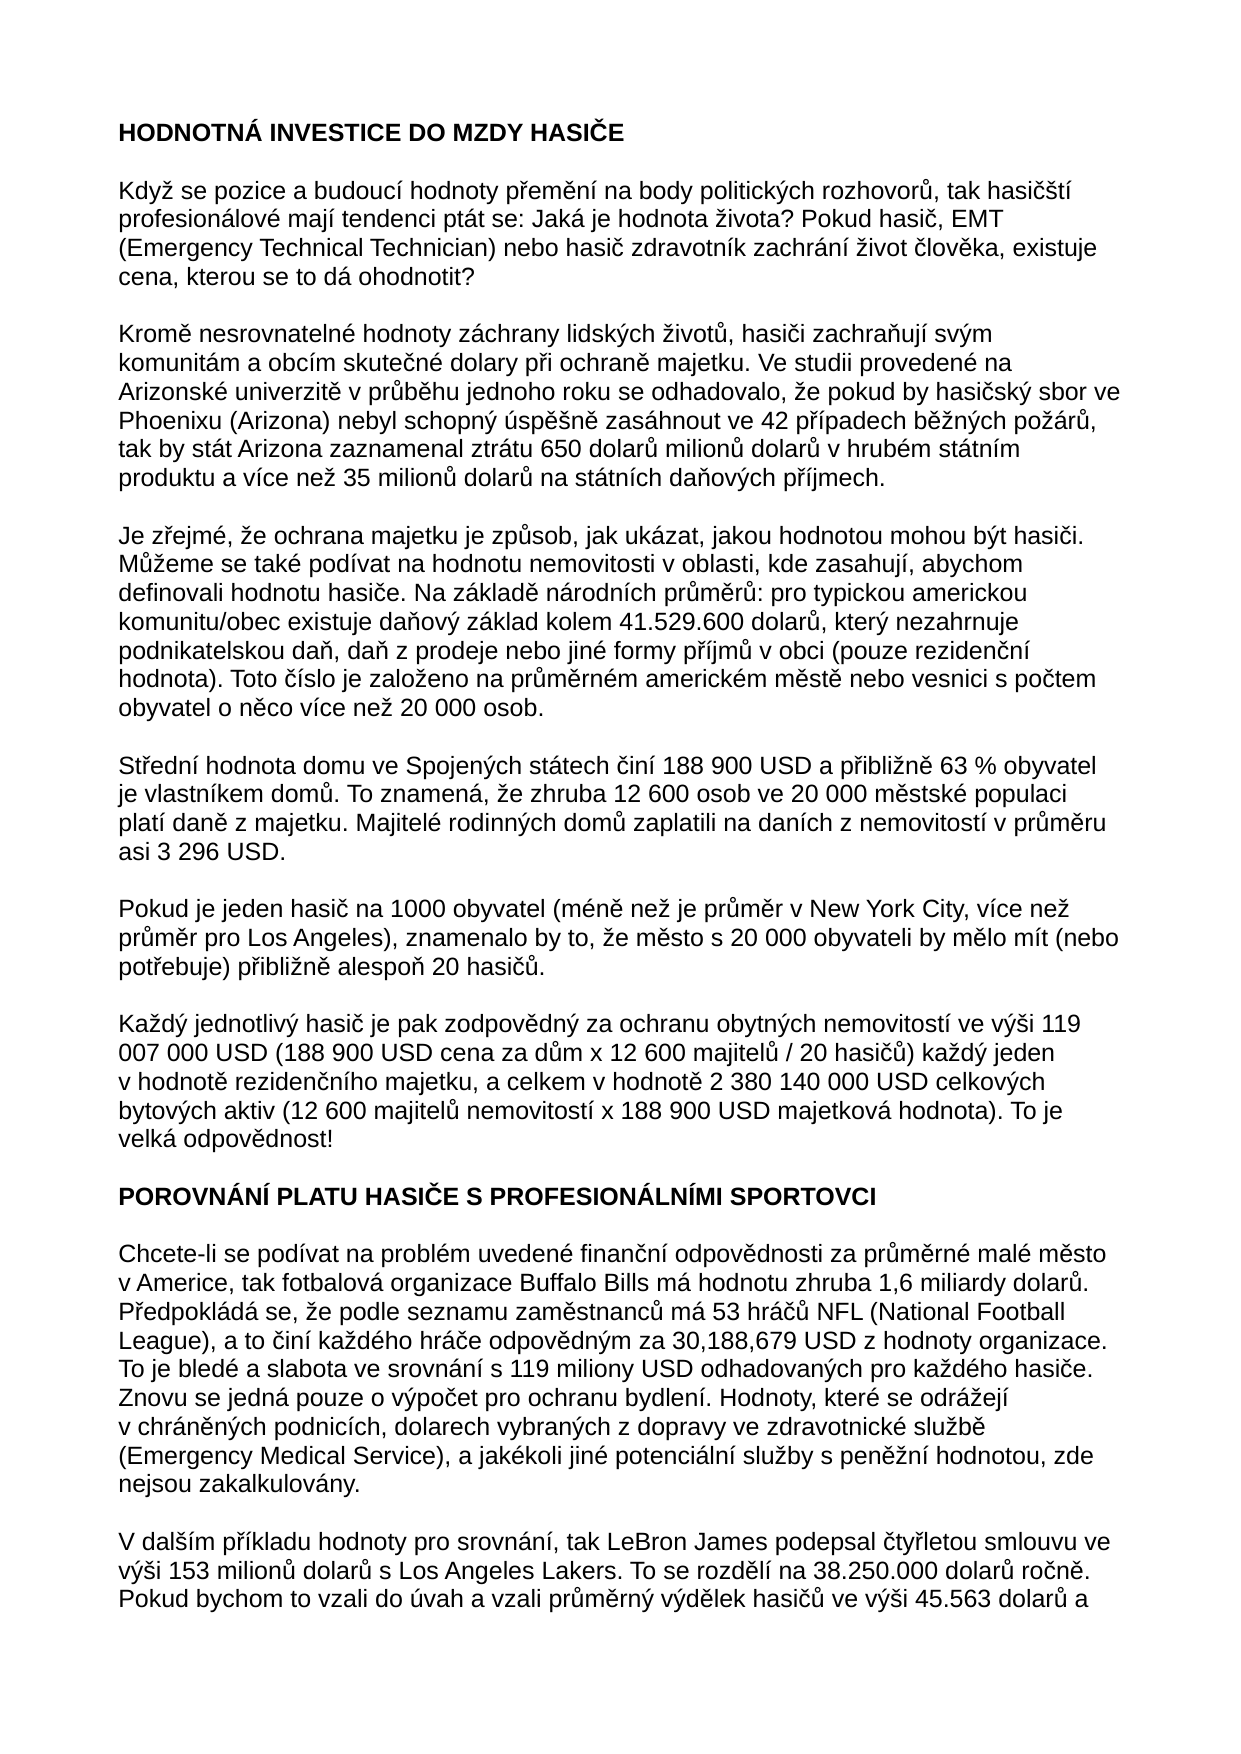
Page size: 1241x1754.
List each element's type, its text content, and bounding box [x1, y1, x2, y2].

text Pokud je jeden hasič na 1000 obyvatel (méně než je průměr v New York City, více než průměr pro Los Angeles), znamenalo by to, že město s 20 000 obyvateli by mělo mít (nebo potřebuje) přibližně alespoň 20 hasičů. Každý jednotlivý hasič je pak zodpovědný za ochranu obytných nemovitostí ve výši 119 007 000 USD (188 900 USD cena za dům x 12 600 majitelů / 20 hasičů) každý jeden v hodnotě rezidenčního majetku, a celkem v hodnotě 2 380 140 000 USD celkových bytových aktiv (12 600 majitelů nemovitostí x 188 900 USD majetková hodnota). To je velká odpovědnost! [118, 894, 1122, 1153]
text Je zřejmé, že ochrana majetku je způsob, jak ukázat, jakou hodnotou mohou být hasiči. Můžeme se také podívat na hodnotu nemovitosti v oblasti, kde zasahují, abychom definovali hodnotu hasiče. Na základě národních průměrů: pro typickou americkou komunitu/obec existuje daňový základ kolem 41.529.600 dolarů, který nezahrnuje podnikatelskou daň, daň z prodeje nebo jiné formy příjmů v obci (pouze rezidenční hodnota). Toto číslo je založeno na průměrném americkém městě nebo vesnici s počtem obyvatel o něco více než 20 000 osob. Střední hodnota domu ve Spojených státech činí 188 900 USD a přibližně 63 % obyvatel je vlastníkem domů. To znamená, že zhruba 12 600 osob ve 20 000 městské populaci platí daně z majetku. Majitelé rodinných domů zaplatili na daních z nemovitostí v průměru asi 3 296 USD. [118, 521, 1122, 866]
text HODNOTNÁ INVESTICE DO MZDY HASIČE [118, 118, 1122, 147]
text POROVNÁNÍ PLATU HASIČE S PROFESIONÁLNÍMI SPORTOVCI Chcete-li se podívat na problém uvedené finanční odpovědnosti za průměrné malé město v Americe, tak fotbalová organizace Buffalo Bills má hodnotu zhruba 1,6 miliardy dolarů. Předpokládá se, že podle seznamu zaměstnanců má 53 hráčů NFL (National Football League), a to činí každého hráče odpovědným za 30,188,679 USD z hodnoty organizace. To je bledé a slabota ve srovnání s 119 miliony USD odhadovaných pro každého hasiče. Znovu se jedná pouze o výpočet pro ochranu bydlení. Hodnoty, které se odrážejí v chráněných podnicích, dolarech vybraných z dopravy ve zdravotnické službě (Emergency Medical Service), a jakékoli jiné potenciální služby s peněžní hodnotou, zde nejsou zakalkulovány. [118, 1182, 1122, 1498]
text V dalším příkladu hodnoty pro srovnání, tak LeBron James podepsal čtyřletou smlouvu ve výši 153 milionů dolarů s Los Angeles Lakers. To se rozdělí na 38.250.000 dolarů ročně. Pokud bychom to vzali do úvah a vzali průměrný výdělek hasičů ve výši 45.563 dolarů a [118, 1527, 1122, 1613]
text Když se pozice a budoucí hodnoty přemění na body politických rozhovorů, tak hasičští profesionálové mají tendenci ptát se: Jaká je hodnota života? Pokud hasič, EMT (Emergency Technical Technician) nebo hasič zdravotník zachrání život člověka, existuje cena, kterou se to dá ohodnotit? Kromě nesrovnatelné hodnoty záchrany lidských životů, hasiči zachraňují svým komunitám a obcím skutečné dolary při ochraně majetku. Ve studii provedené na Arizonské univerzitě v průběhu jednoho roku se odhadovalo, že pokud by hasičský sbor ve Phoenixu (Arizona) nebyl schopný úspěšně zasáhnout ve 42 případech běžných požárů, tak by stát Arizona zaznamenal ztrátu 650 dolarů milionů dolarů v hrubém státním produktu a více než 35 milionů dolarů na státních daňových příjmech. [118, 176, 1122, 492]
